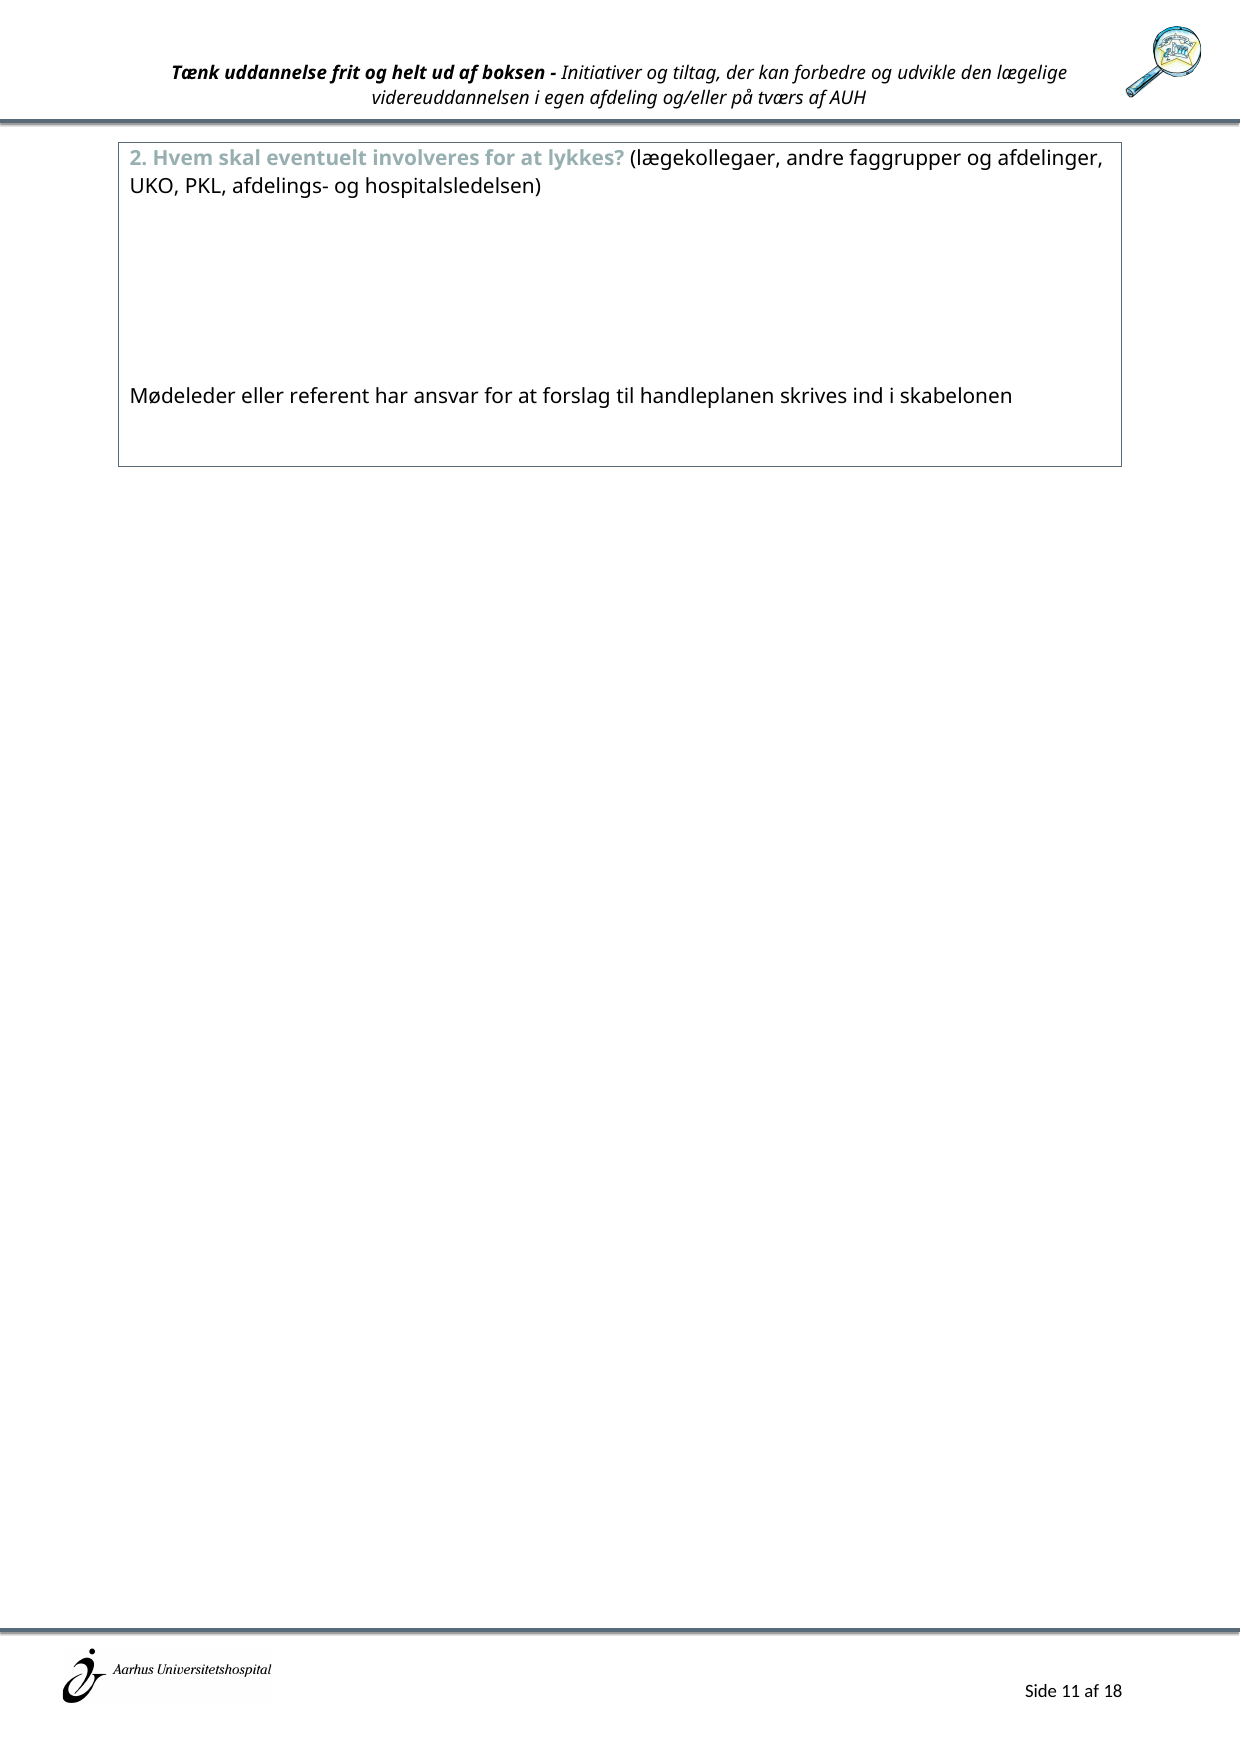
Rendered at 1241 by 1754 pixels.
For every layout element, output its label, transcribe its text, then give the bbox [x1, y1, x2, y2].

picture [62, 1648, 272, 1703]
table_cell 2. Hvem skal eventuelt involveres for at lykkes? (lægekollegaer, andre faggrupper og afdelinger, UKO, PKL, afdelings- og hospitalsledelsen) Mødeleder eller referent har ansvar for at forslag til handleplanen skrives ind i skabelonen [119, 143, 1121, 466]
picture [1125, 25, 1202, 99]
